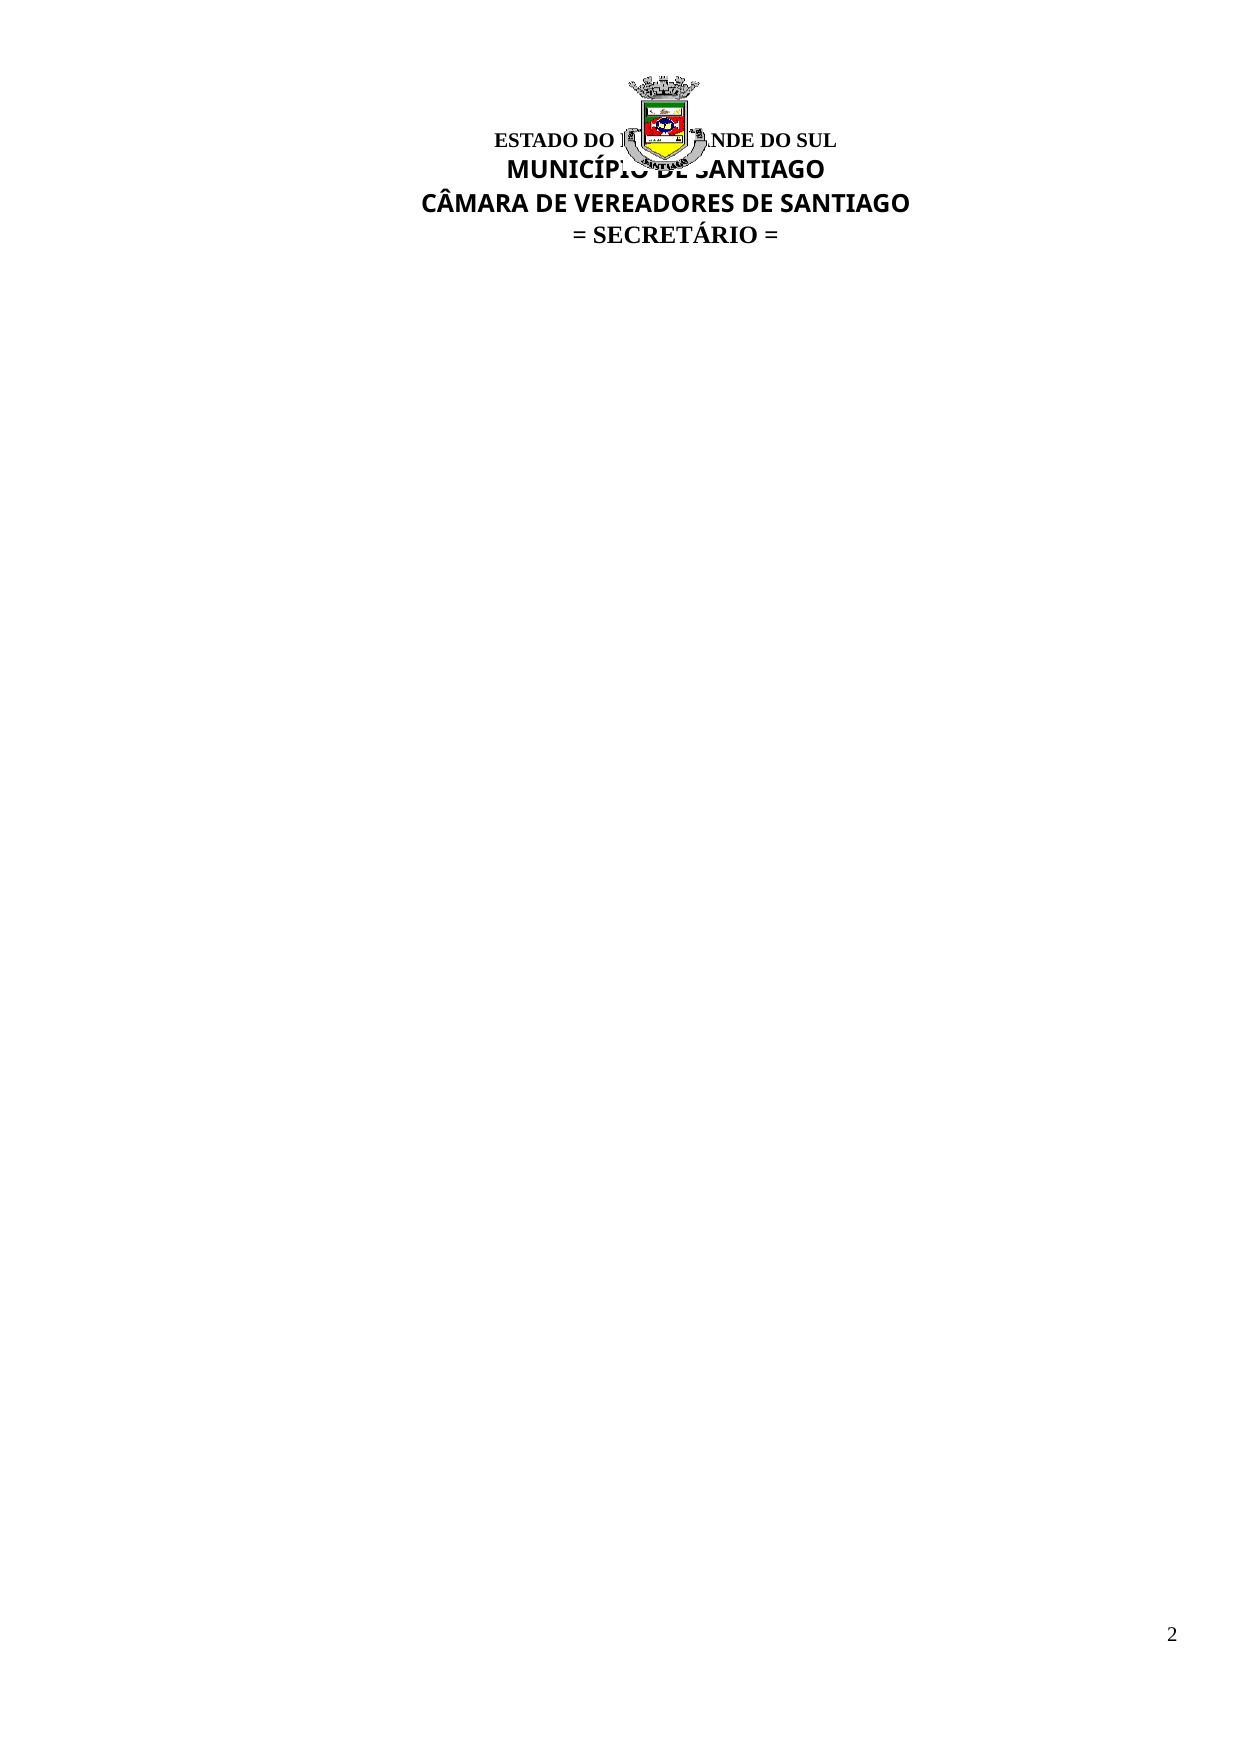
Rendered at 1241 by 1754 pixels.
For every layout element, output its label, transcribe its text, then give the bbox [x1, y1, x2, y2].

text = SECRETÁRIO = [179, 220, 1153, 249]
